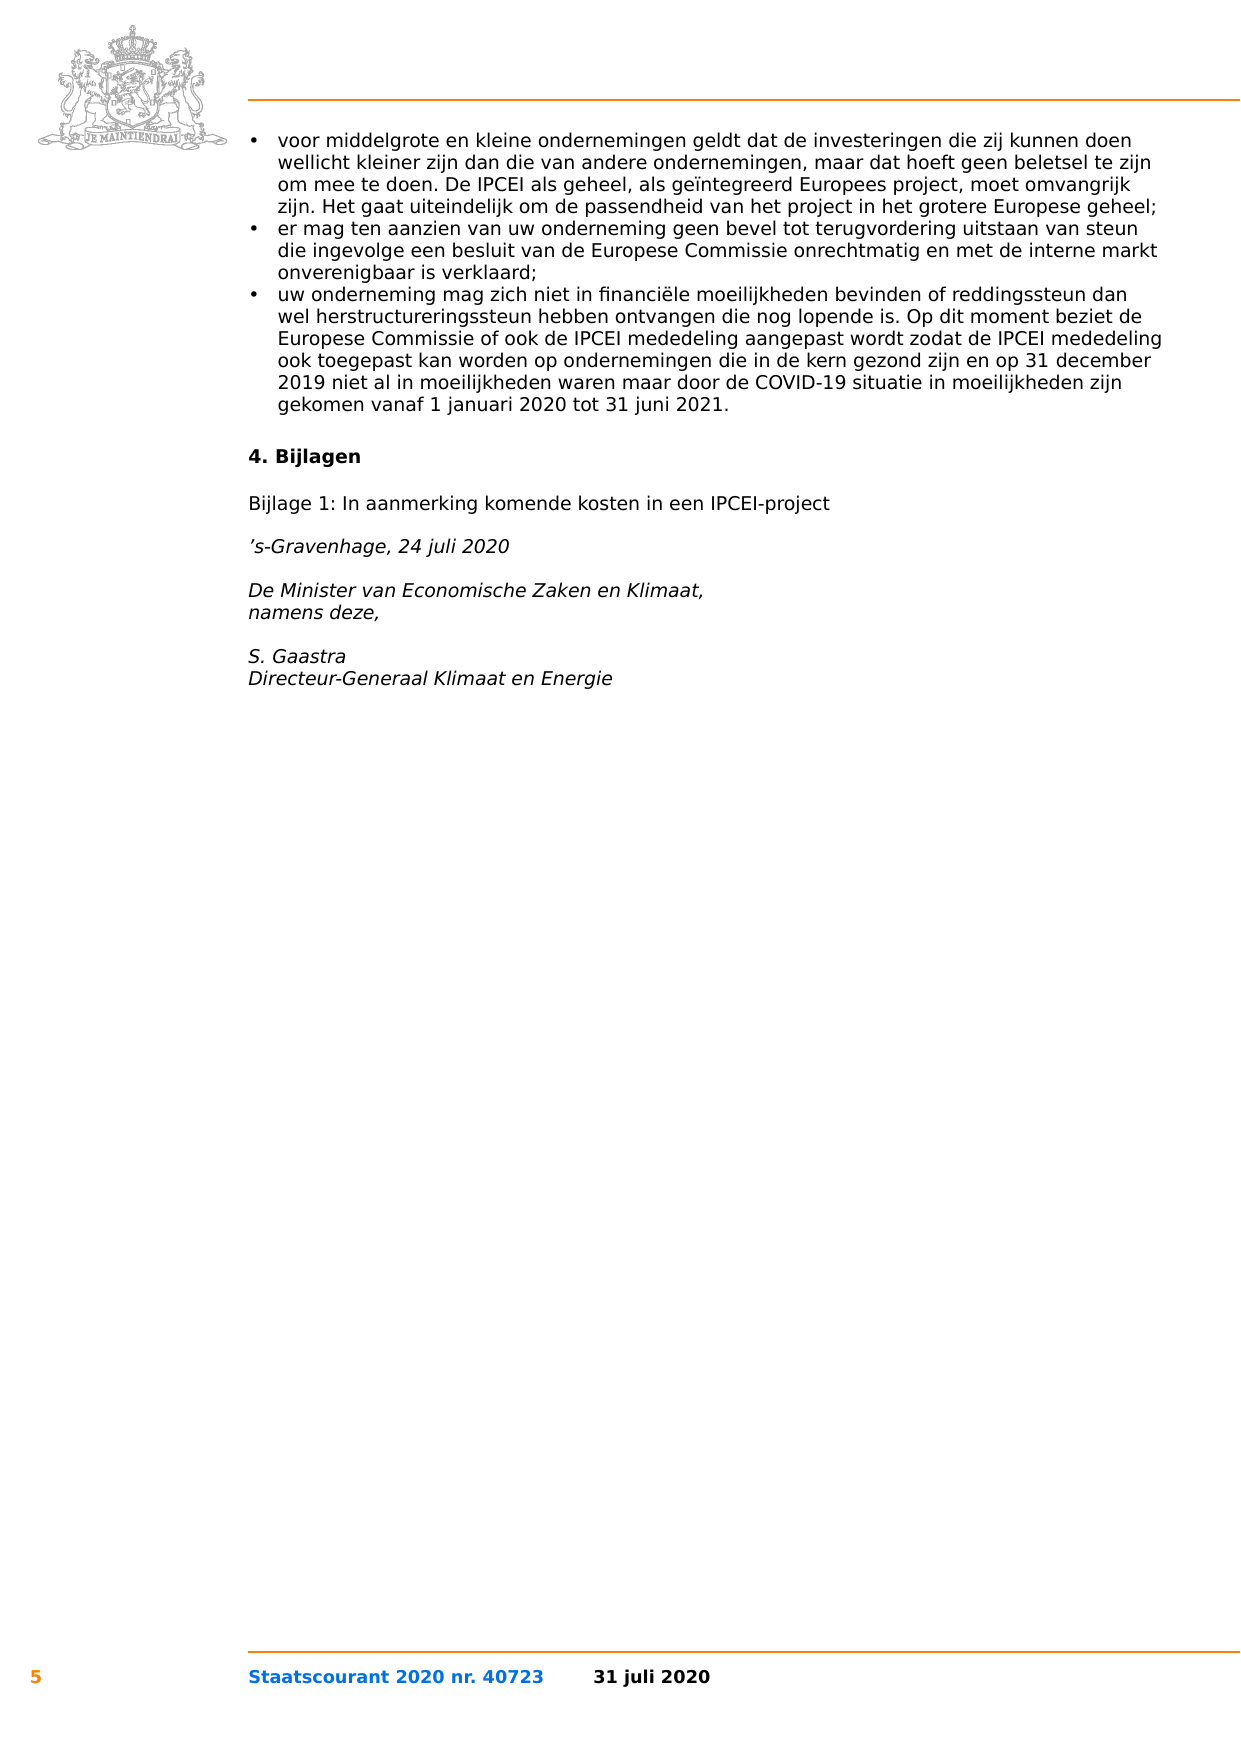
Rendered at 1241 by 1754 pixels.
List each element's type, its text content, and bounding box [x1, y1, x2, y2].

text • er mag ten aanzien van uw onderneming geen bevel tot terugvordering uitstaan van steun die ingevolge een besluit van de Europese Commissie onrechtmatig en met de interne markt onverenigbaar is verklaard; [248, 218, 1163, 284]
picture [38, 25, 227, 150]
text De Minister van Economische Zaken en Klimaat, namens deze, S. Gaastra Directeur-Generaal Klimaat en Energie [248, 580, 1163, 690]
text ’s-Gravenhage, 24 juli 2020 [248, 536, 1163, 558]
subtitle 4. Bijlagen [248, 446, 1163, 468]
text Bijlage 1: In aanmerking komende kosten in een IPCEI-project [248, 493, 1163, 514]
text • uw onderneming mag zich niet in financiële moeilijkheden bevinden of reddingssteun dan wel herstructureringssteun hebben ontvangen die nog lopende is. Op dit moment beziet de Europese Commissie of ook de IPCEI mededeling aangepast wordt zodat de IPCEI mededeling ook toegepast kan worden op ondernemingen die in de kern gezond zijn en op 31 december 2019 niet al in moeilijkheden waren maar door de COVID-19 situatie in moeilijkheden zijn gekomen vanaf 1 januari 2020 tot 31 juni 2021. [248, 284, 1163, 416]
text • voor middelgrote en kleine ondernemingen geldt dat de investeringen die zij kunnen doen wellicht kleiner zijn dan die van andere ondernemingen, maar dat hoeft geen beletsel te zijn om mee te doen. De IPCEI als geheel, als geïntegreerd Europees project, moet omvangrijk zijn. Het gaat uiteindelijk om de passendheid van het project in het grotere Europese geheel; [248, 130, 1163, 218]
